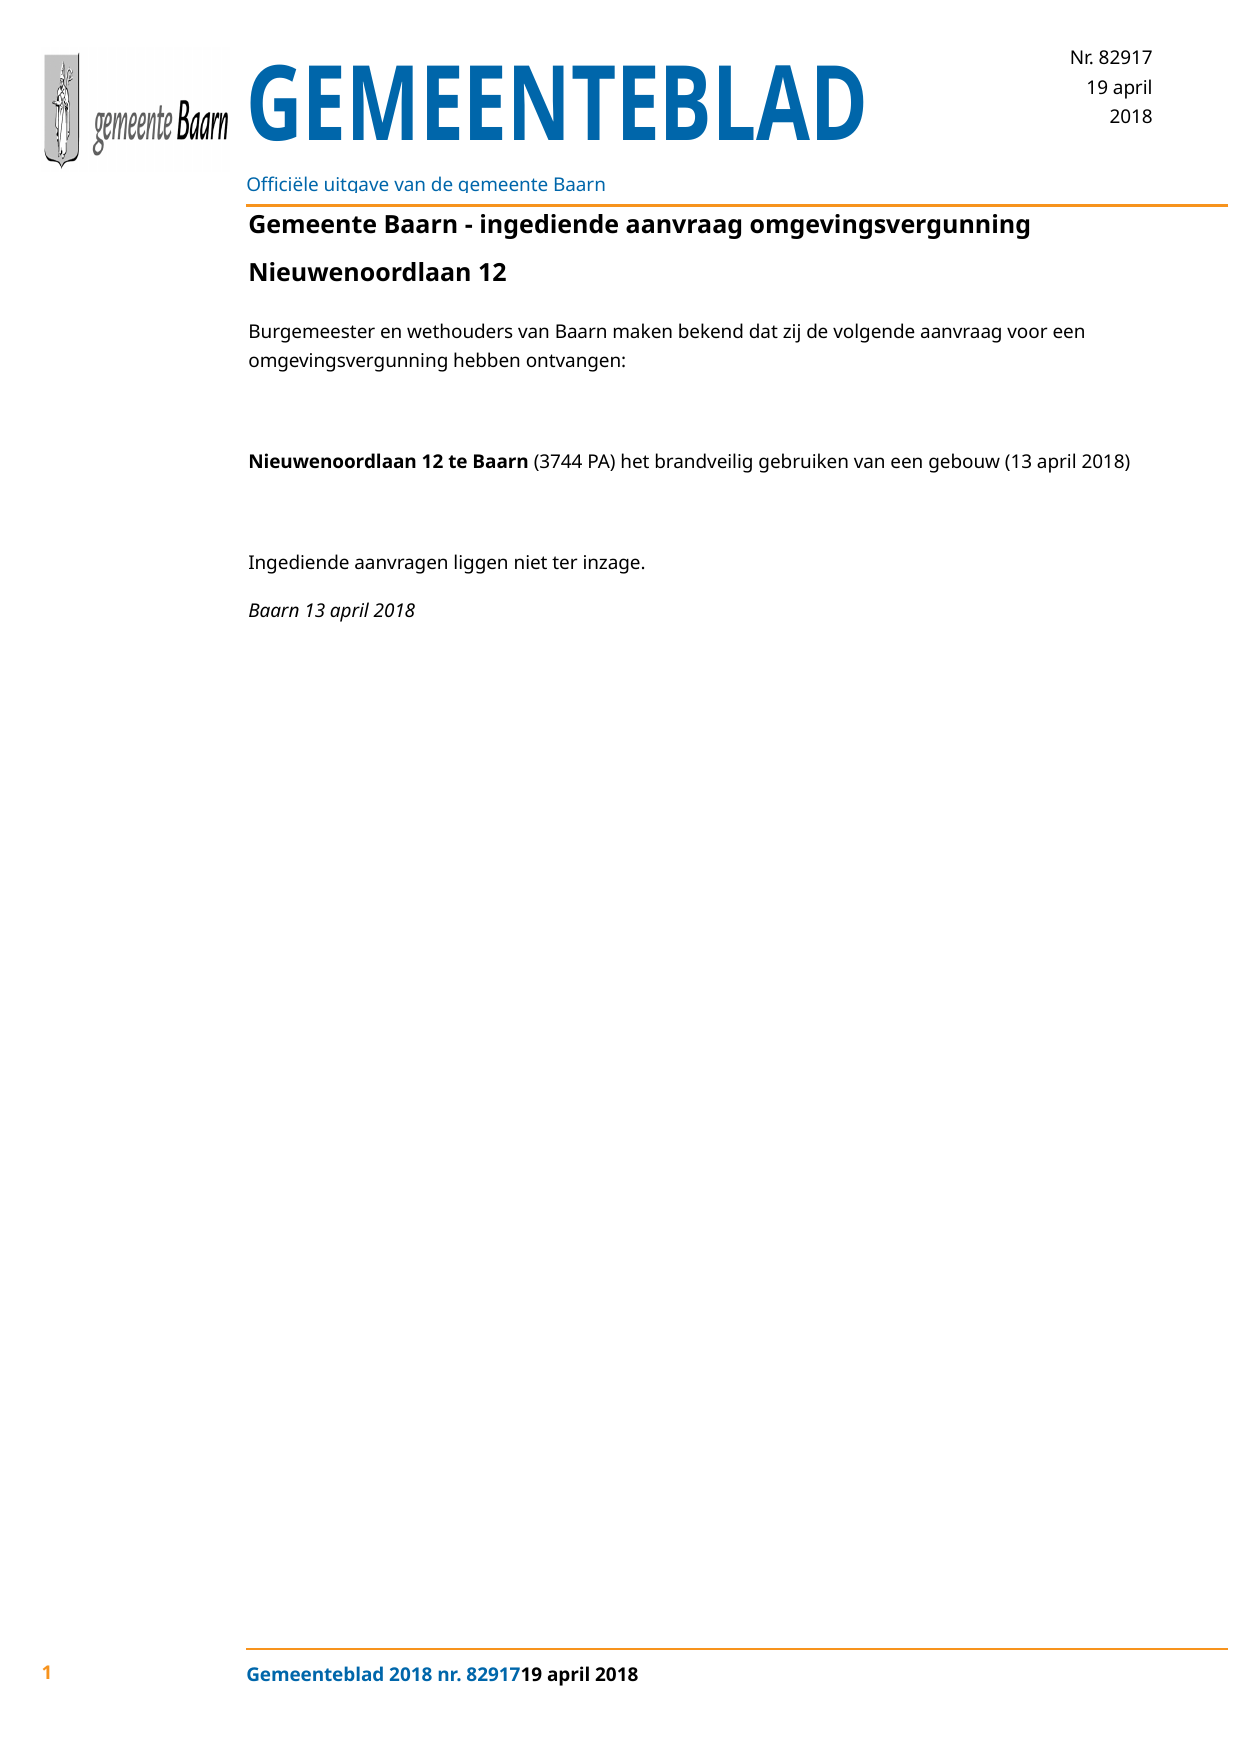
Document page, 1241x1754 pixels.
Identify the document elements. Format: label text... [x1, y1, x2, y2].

text Ingediende aanvragen liggen niet ter inzage. [248, 549, 1152, 575]
text Burgemeester en wethouders van Baarn maken bekend dat zij de volgende aanvraag voor een omgevingsvergunning hebben ontvangen: [248, 318, 1152, 373]
text Nieuwenoordlaan 12 te Baarn (3744 PA) het brandveilig gebruiken van een gebouw (13 april 2018) [248, 448, 1152, 474]
text Baarn 13 april 2018 [248, 597, 1152, 623]
picture [41, 47, 231, 172]
text Gemeente Baarn - ingediende aanvraag omgevingsvergunning Nieuwenoordlaan 12 [248, 207, 1152, 288]
